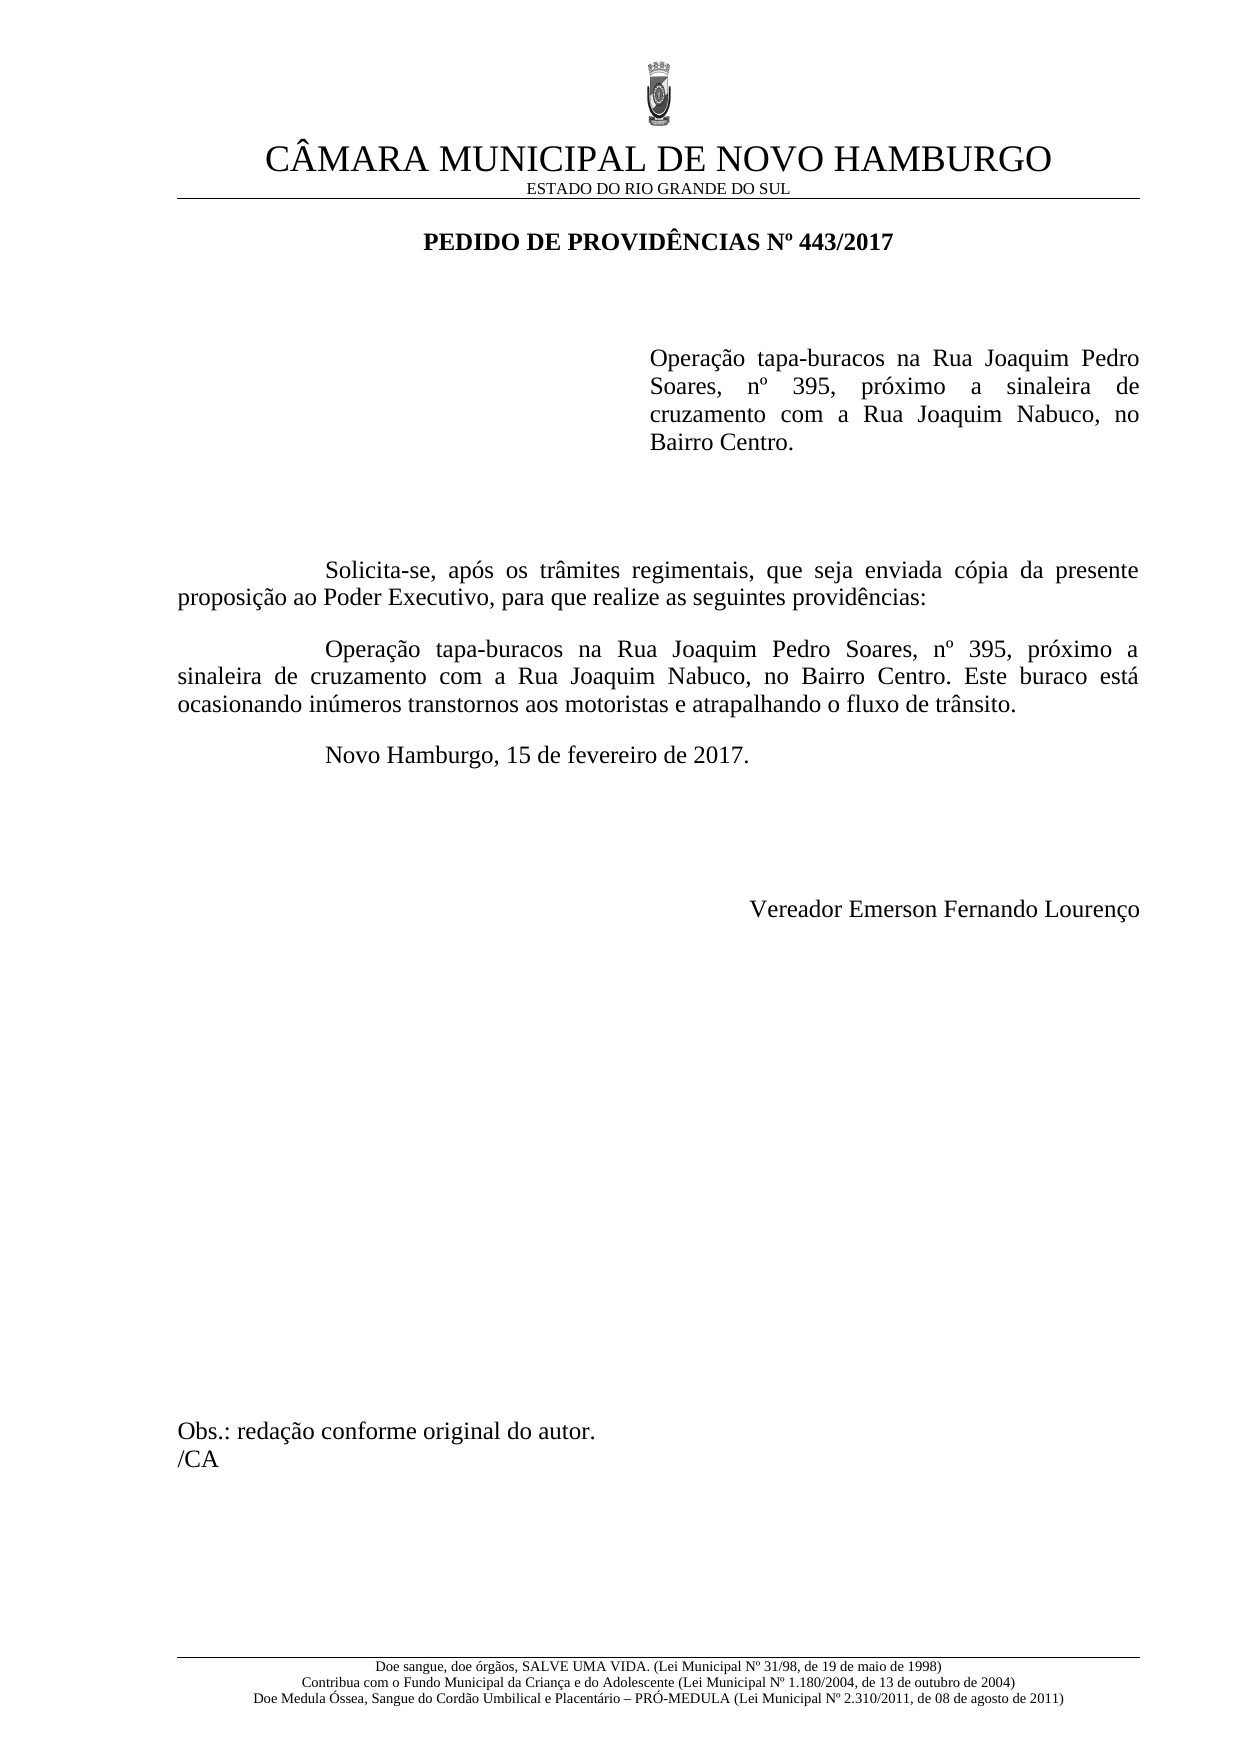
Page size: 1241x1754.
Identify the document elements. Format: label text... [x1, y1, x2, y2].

text Operação tapa-buracos na Rua Joaquim Pedro Soares, nº 395, próximo a sinaleira de cruzamento com a Rua Joaquim Nabuco, no Bairro Centro. Este buraco está ocasionando inúmeros transtornos aos motoristas e atrapalhando o fluxo de trânsito. [177, 635, 1140, 718]
text Novo Hamburgo, 15 de fevereiro de 2017. [177, 741, 1140, 769]
text /CA [177, 1445, 1140, 1473]
text PEDIDO DE PROVIDÊNCIAS Nº 443/2017 [177, 228, 1140, 256]
text Vereador Emerson Fernando Lourenço [177, 895, 1140, 923]
text Obs.: redação conforme original do autor. [177, 1417, 1140, 1445]
text Operação tapa-buracos na Rua Joaquim Pedro Soares, nº 395, próximo a sinaleira de cruzamento com a Rua Joaquim Nabuco, no Bairro Centro. [649, 344, 1140, 455]
text Solicita-se, após os trâmites regimentais, que seja enviada cópia da presente proposição ao Poder Executivo, para que realize as seguintes providências: [177, 556, 1140, 611]
